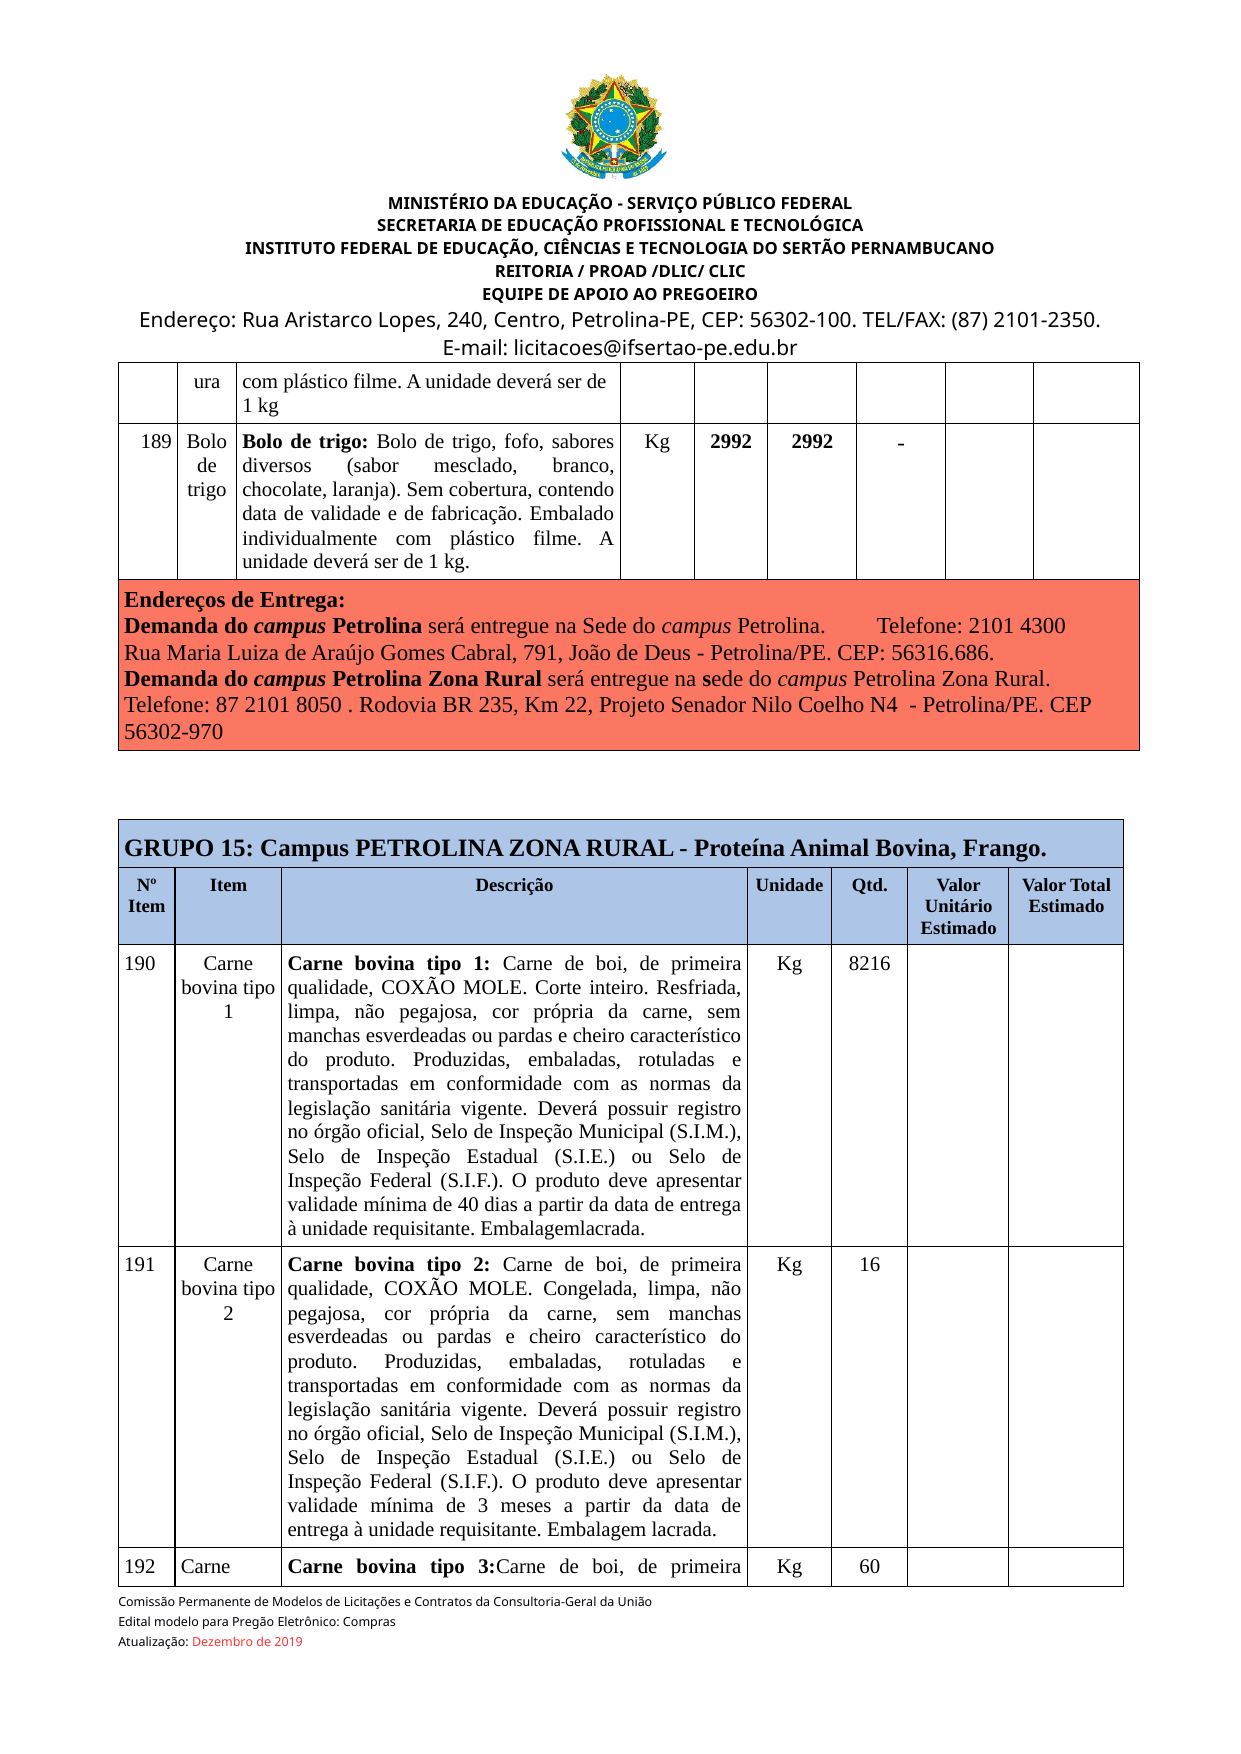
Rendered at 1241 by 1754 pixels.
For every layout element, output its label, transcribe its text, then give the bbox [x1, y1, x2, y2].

table_cell [1034, 363, 1139, 422]
table_cell [768, 363, 856, 422]
table_cell 192 [119, 1548, 174, 1586]
table_cell 60 [832, 1548, 907, 1586]
table_cell ura [178, 363, 236, 422]
table_cell Unidade [748, 868, 831, 944]
table_cell 191 [119, 1247, 174, 1547]
table_cell [908, 1247, 1008, 1547]
table_cell Carne bovina tipo 3:Carne de boi, de primeira [282, 1548, 747, 1586]
table_cell [119, 363, 177, 422]
table_cell Qtd. [832, 868, 907, 944]
table_cell [946, 363, 1033, 422]
table_cell Kg [621, 424, 694, 579]
table_cell 2992 [695, 424, 767, 579]
table_cell [621, 363, 694, 422]
table_cell Carne bovina tipo 1: Carne de boi, de primeira qualidade, COXÃO MOLE. Corte inteiro. Resfriada, limpa, não pegajosa, cor própria da carne, sem manchas esverdeadas ou pardas e cheiro característico do produto. Produzidas, embaladas, rotuladas e transportadas em conformidade com as normas da legislação sanitária vigente. Deverá possuir registro no órgão oficial, Selo de Inspeção Municipal (S.I.M.), Selo de Inspeção Estadual (S.I.E.) ou Selo de Inspeção Federal (S.I.F.). O produto deve apresentar validade mínima de 40 dias a partir da data de entrega à unidade requisitante. Embalagemlacrada. [282, 945, 747, 1246]
table_cell Bolo de trigo: Bolo de trigo, fofo, sabores diversos (sabor mesclado, branco, chocolate, laranja). Sem cobertura, contendo data de validade e de fabricação. Embalado individualmente com plástico filme. A unidade deverá ser de 1 kg. [237, 424, 620, 579]
table_cell com plástico filme. A unidade deverá ser de 1 kg [237, 363, 620, 422]
table_cell 190 [119, 945, 174, 1246]
table_cell Item [176, 868, 281, 944]
table_cell [1034, 424, 1139, 579]
table_cell Kg [748, 1548, 831, 1586]
table_cell [946, 424, 1033, 579]
table_cell [1009, 1548, 1123, 1586]
table_cell - [857, 363, 945, 422]
table_cell Carne bovina tipo 2: Carne de boi, de primeira qualidade, COXÃO MOLE. Congelada, limpa, não pegajosa, cor própria da carne, sem manchas esverdeadas ou pardas e cheiro característico do produto. Produzidas, embaladas, rotuladas e transportadas em conformidade com as normas da legislação sanitária vigente. Deverá possuir registro no órgão oficial, Selo de Inspeção Municipal (S.I.M.), Selo de Inspeção Estadual (S.I.E.) ou Selo de Inspeção Federal (S.I.F.). O produto deve apresentar validade mínima de 3 meses a partir da data de entrega à unidade requisitante. Embalagem lacrada. [282, 1247, 747, 1547]
table_cell Endereços de Entrega: Demanda do campus Petrolina será entregue na Sede do campus Petrolina. Telefone: 2101 4300 Rua Maria Luiza de Araújo Gomes Cabral, 791, João de Deus - Petrolina/PE. CEP: 56316.686. Demanda do campus Petrolina Zona Rural será entregue na sede do campus Petrolina Zona Rural. Telefone: 87 2101 8050 . Rodovia BR 235, Km 22, Projeto Senador Nilo Coelho N4 - Petrolina/PE. CEP 56302-970 [119, 580, 1139, 750]
table_cell [1009, 945, 1123, 1246]
table_cell Valor Total Estimado [1009, 868, 1123, 944]
table_cell Nº Item [119, 868, 174, 944]
table_cell [695, 363, 767, 422]
table_cell Carne bovina tipo 1 [176, 945, 281, 1246]
table_cell Carne bovina tipo 2 [176, 1247, 281, 1547]
table_cell Bolo de trigo [178, 424, 236, 579]
table_cell [908, 945, 1008, 1246]
table_header GRUPO 15: Campus PETROLINA ZONA RURAL - Proteína Animal Bovina, Frango. [119, 820, 1123, 867]
table_cell Kg [748, 945, 831, 1246]
table_cell Descrição [282, 868, 747, 944]
table_cell 189 [119, 424, 177, 579]
table_cell 2992 [768, 424, 856, 579]
table_cell [1009, 1247, 1123, 1547]
table_cell Kg [748, 1247, 831, 1547]
table_cell Valor Unitário Estimado [908, 868, 1008, 944]
picture [560, 74, 667, 179]
table_cell [908, 1548, 1008, 1586]
table_cell - [857, 424, 945, 579]
table_cell Carne [176, 1548, 281, 1586]
table_cell 8216 [832, 945, 907, 1246]
table_cell 16 [832, 1247, 907, 1547]
